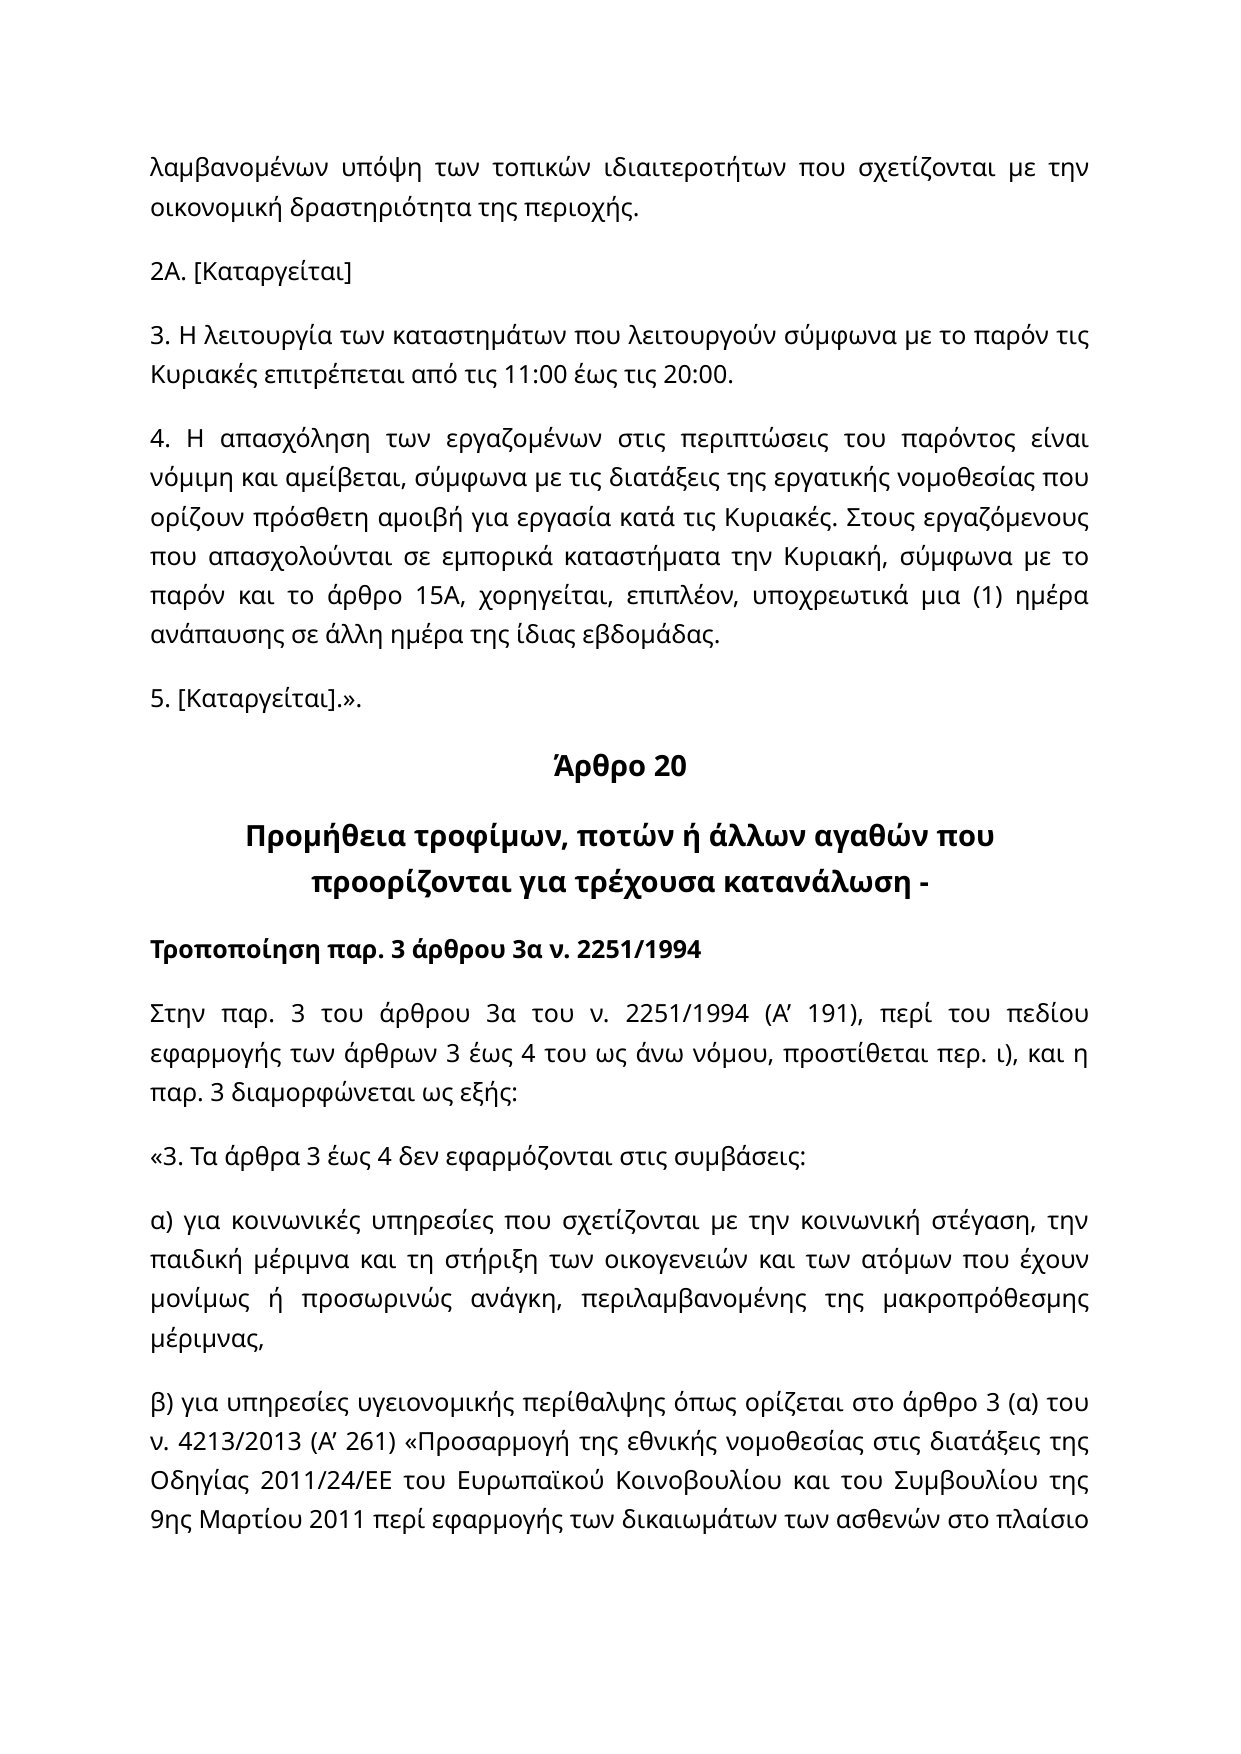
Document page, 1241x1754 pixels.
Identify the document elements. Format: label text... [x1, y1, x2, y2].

text 4. Η απασχόληση των εργαζομένων στις περιπτώσεις του παρόντος είναι νόμιμη και αμείβεται, σύμφωνα με τις διατάξεις της εργατικής νομοθεσίας που ορίζουν πρόσθετη αμοιβή για εργασία κατά τις Κυριακές. Στους εργαζόμενους που απασχολούνται σε εμπορικά καταστήματα την Κυριακή, σύμφωνα με το παρόν και το άρθρο 15Α, χορηγείται, επιπλέον, υποχρεωτικά μια (1) ημέρα ανάπαυσης σε άλλη ημέρα της ίδιας εβδομάδας. [150, 421, 1090, 651]
text «3. Τα άρθρα 3 έως 4 δεν εφαρμόζονται στις συμβάσεις: [150, 1138, 1090, 1173]
text 5. [Καταργείται].». [150, 681, 1090, 715]
text Τροποποίηση παρ. 3 άρθρου 3α ν. 2251/1994 [150, 932, 1090, 966]
text Στην παρ. 3 του άρθρου 3α του ν. 2251/1994 (Α’ 191), περί του πεδίου εφαρμογής των άρθρων 3 έως 4 του ως άνω νόμου, προστίθεται περ. ι), και η παρ. 3 διαμορφώνεται ως εξής: [150, 996, 1090, 1108]
subtitle Προμήθεια τροφίμων, ποτών ή άλλων αγαθών που προορίζονται για τρέχουσα κατανάλωση - [150, 816, 1090, 901]
subtitle Άρθρο 20 [150, 745, 1090, 785]
text β) για υπηρεσίες υγειονομικής περίθαλψης όπως ορίζεται στο άρθρο 3 (α) του ν. 4213/2013 (Α’ 261) «Προσαρμογή της εθνικής νομοθεσίας στις διατάξεις της Οδηγίας 2011/24/ΕΕ του Ευρωπαϊκού Κοινοβουλίου και του Συμβουλίου της 9ης Μαρτίου 2011 περί εφαρμογής των δικαιωμάτων των ασθενών στο πλαίσιο [150, 1384, 1090, 1536]
text λαμβανομένων υπόψη των τοπικών ιδιαιτεροτήτων που σχετίζονται με την οικονομική δραστηριότητα της περιοχής. [150, 150, 1090, 223]
text α) για κοινωνικές υπηρεσίες που σχετίζονται με την κοινωνική στέγαση, την παιδική μέριμνα και τη στήριξη των οικογενειών και των ατόμων που έχουν μονίμως ή προσωρινώς ανάγκη, περιλαμβανομένης της μακροπρόθεσμης μέριμνας, [150, 1203, 1090, 1354]
text 2Α. [Καταργείται] [150, 253, 1090, 287]
text 3. Η λειτουργία των καταστημάτων που λειτουργούν σύμφωνα με το παρόν τις Κυριακές επιτρέπεται από τις 11:00 έως τις 20:00. [150, 317, 1090, 391]
